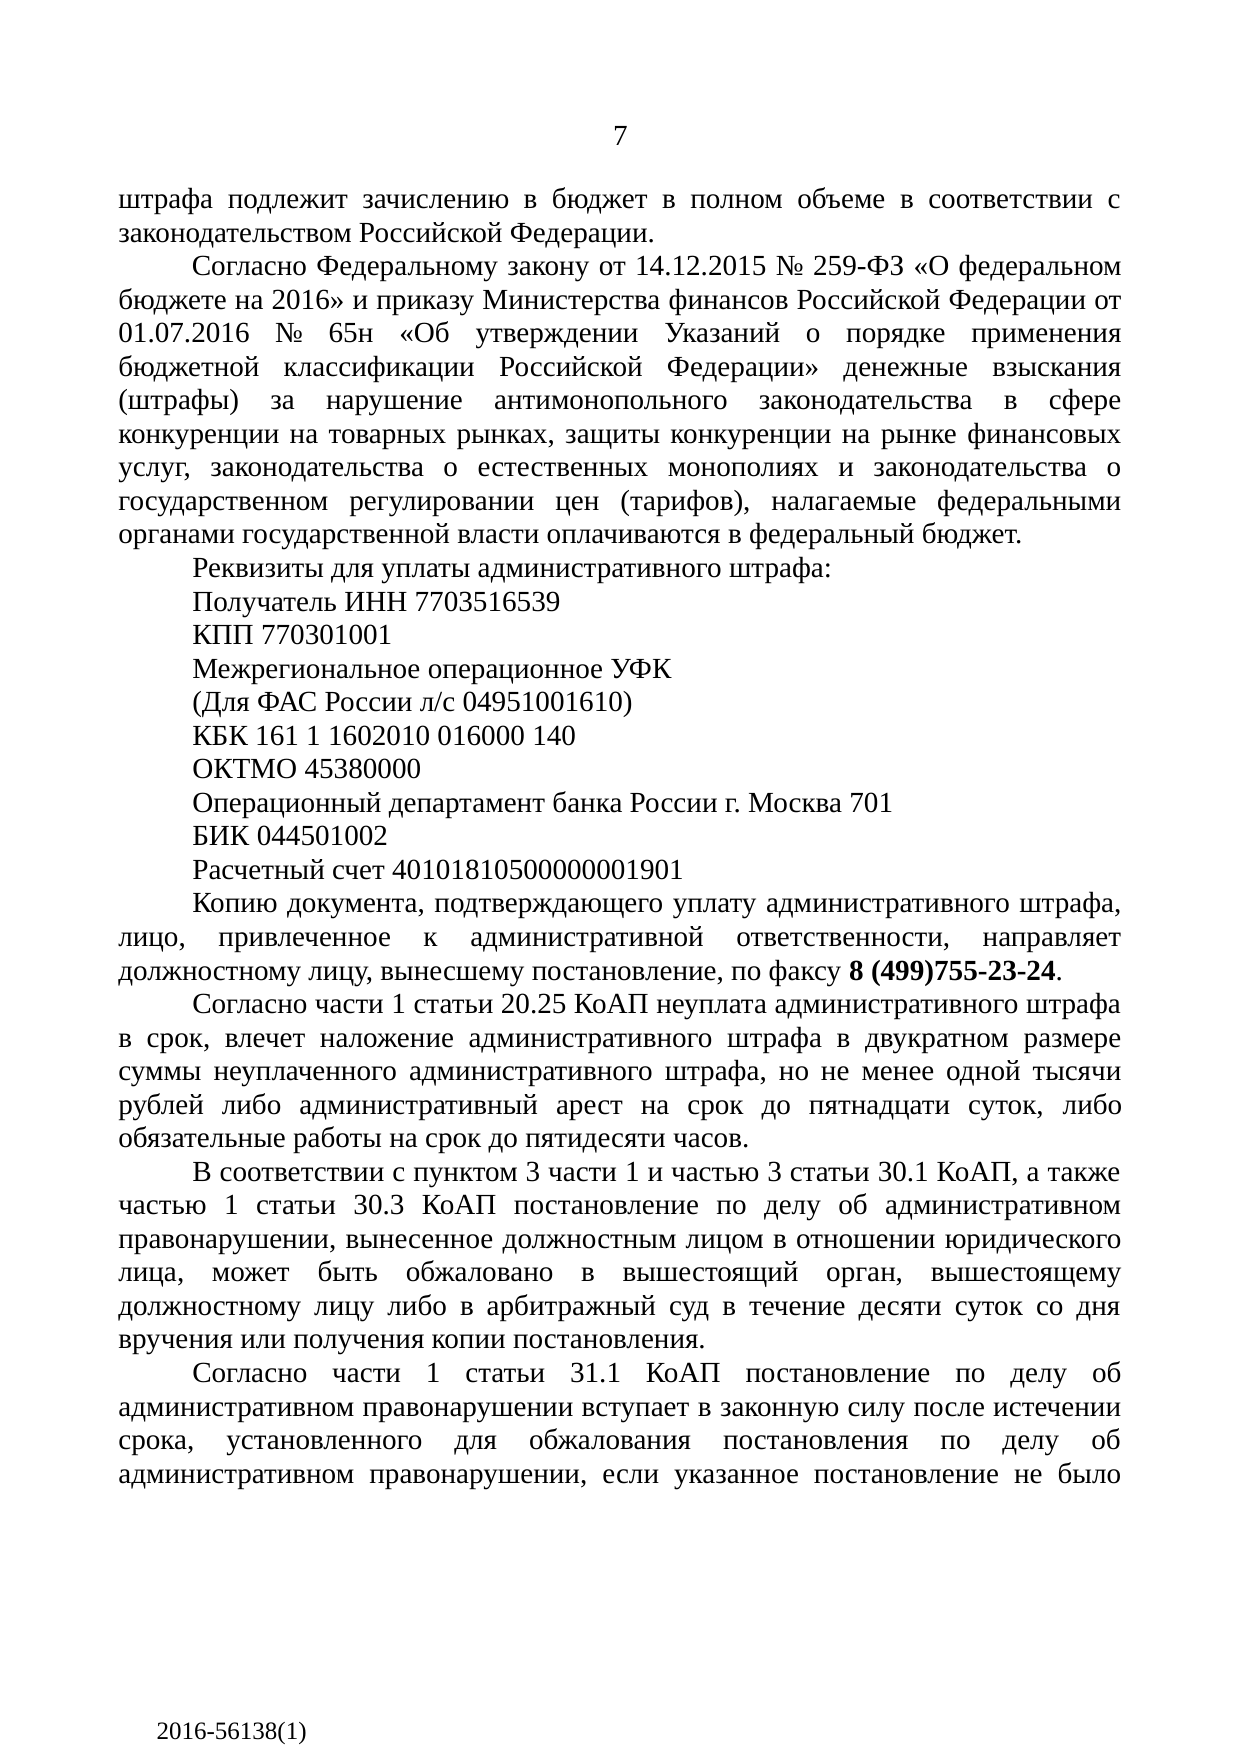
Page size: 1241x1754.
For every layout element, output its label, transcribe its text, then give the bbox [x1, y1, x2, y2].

text (Для ФАС России л/с 04951001610) [118, 684, 1122, 718]
text Копию документа, подтверждающего уплату административного штрафа, лицо, привлеченное к административной ответственности, направляет должностному лицу, вынесшему постановление, по факсу 8 (499)755-23-24. [118, 886, 1122, 986]
text Согласно части 1 статьи 31.1 КоАП постановление по делу об административном правонарушении вступает в законную силу после истечении срока, установленного для обжалования постановления по делу об административном правонарушении, если указанное постановление не было [118, 1355, 1122, 1489]
text Получатель ИНН 7703516539 [118, 584, 1122, 617]
text Расчетный счет 40101810500000001901 [118, 852, 1122, 886]
text штрафа подлежит зачислению в бюджет в полном объеме в соответствии с законодательством Российской Федерации. [118, 181, 1122, 248]
text Согласно части 1 статьи 20.25 КоАП неуплата административного штрафа в срок, влечет наложение административного штрафа в двукратном размере суммы неуплаченного административного штрафа, но не менее одной тысячи рублей либо административный арест на срок до пятнадцати суток, либо обязательные работы на срок до пятидесяти часов. [118, 986, 1122, 1154]
text В соответствии с пунктом 3 части 1 и частью 3 статьи 30.1 КоАП, а также частью 1 статьи 30.3 КоАП постановление по делу об административном правонарушении, вынесенное должностным лицом в отношении юридического лица, может быть обжаловано в вышестоящий орган, вышестоящему должностному лицу либо в арбитражный суд в течение десяти суток со дня вручения или получения копии постановления. [118, 1154, 1122, 1355]
text Межрегиональное операционное УФК [118, 651, 1122, 684]
text КБК 161 1 1602010 016000 140 [118, 718, 1122, 751]
text Согласно Федеральному закону от 14.12.2015 № 259-ФЗ «О федеральном бюджете на 2016» и приказу Министерства финансов Российской Федерации от 01.07.2016 № 65н «Об утверждении Указаний о порядке применения бюджетной классификации Российской Федерации» денежные взыскания (штрафы) за нарушение антимонопольного законодательства в сфере конкуренции на товарных рынках, защиты конкуренции на рынке финансовых услуг, законодательства о естественных монополиях и законодательства о государственном регулировании цен (тарифов), налагаемые федеральными органами государственной власти оплачиваются в федеральный бюджет. [118, 248, 1122, 550]
text ОКТМО 45380000 [118, 751, 1122, 785]
text Реквизиты для уплаты административного штрафа: [118, 550, 1122, 584]
text Операционный департамент банка России г. Москва 701 [118, 785, 1122, 818]
text БИК 044501002 [118, 818, 1122, 852]
text КПП 770301001 [118, 617, 1122, 651]
